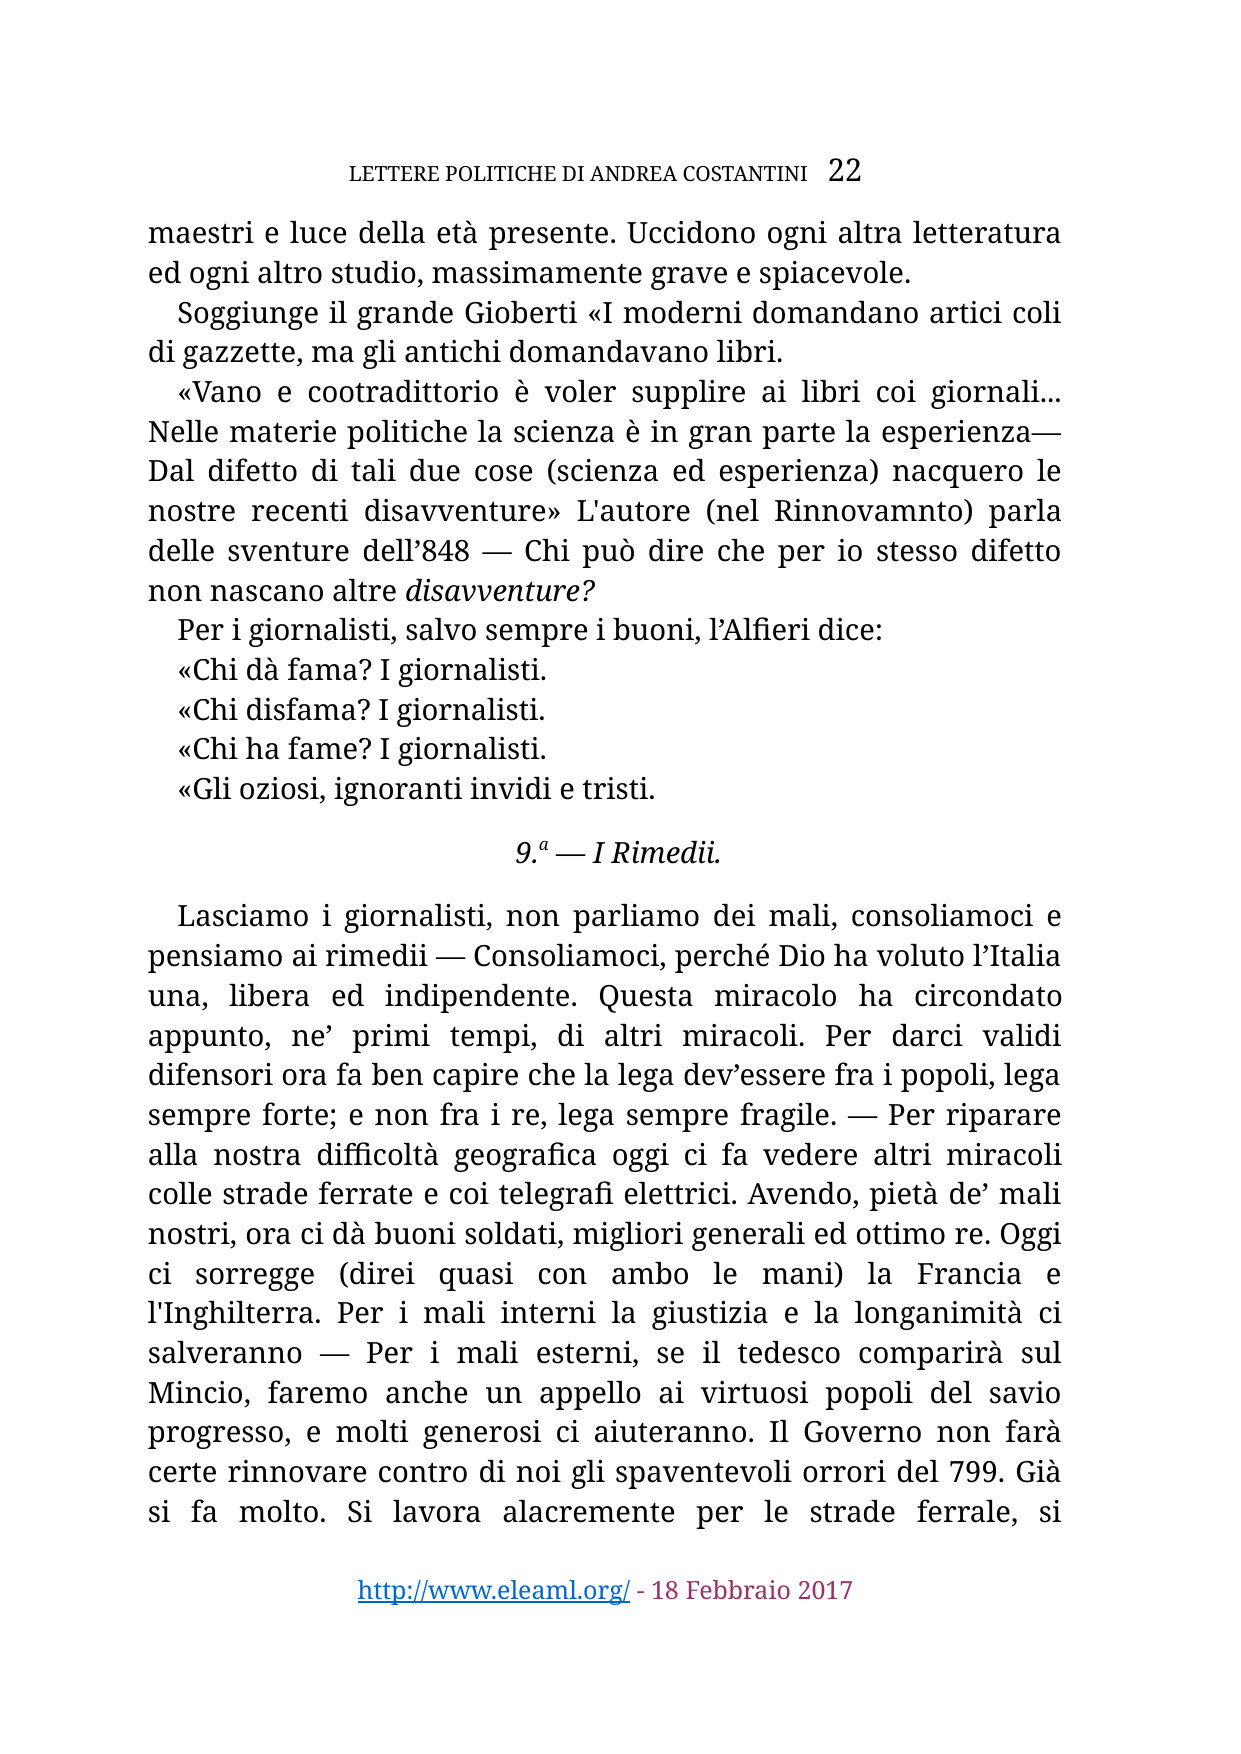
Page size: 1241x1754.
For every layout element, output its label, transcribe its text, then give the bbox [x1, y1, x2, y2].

text Per i giornalisti, salvo sempre i buoni, l’Alfieri dice: [148, 609, 1063, 649]
text Soggiunge il grande Gioberti «I moderni domandano artici coli di gazzette, ma gli antichi domandavano libri. [148, 292, 1063, 371]
text Lasciamo i giornalisti, non parliamo dei mali, consoliamoci e pensiamo ai rimedii — Consoliamoci, perché Dio ha voluto l’Italia una, libera ed indipendente. Questa miracolo ha circondato appunto, ne’ primi tempi, di altri miracoli. Per darci validi difensori ora fa ben capire che la lega dev’essere fra i popoli, lega sempre forte; e non fra i re, lega sempre fragile. — Per riparare alla nostra difficoltà geografica oggi ci fa vedere altri miracoli colle strade ferrate e coi telegrafi elettrici. Avendo, pietà de’ mali nostri, ora ci dà buoni soldati, migliori generali ed ottimo re. Oggi ci sorregge (direi quasi con ambo le mani) la Francia e l'Inghilterra. Per i mali interni la giustizia e la longanimità ci salveranno — Per i mali esterni, se il tedesco comparirà sul Mincio, faremo anche un appello ai virtuosi popoli del savio progresso, e molti generosi ci aiuteranno. Il Governo non farà certe rinnovare contro di noi gli spaventevoli orrori del 799. Già si fa molto. Si lavora alacremente per le strade ferrale, si [148, 896, 1063, 1531]
text maestri e luce della età presente. Uccidono ogni altra letteratura ed ogni altro studio, massimamente grave e spiacevole. [148, 213, 1063, 292]
text «Chi disfama? I giornalisti. [148, 689, 1063, 728]
text 9.a — I Rimedii. [148, 832, 1063, 872]
text «Chi ha fame? I giornalisti. [148, 728, 1063, 768]
text «Vano e cootradittorio è voler supplire ai libri coi giornali... Nelle materie politiche la scienza è in gran parte la esperienza— Dal difetto di tali due cose (scienza ed esperienza) nacquero le nostre recenti disavventure» L'autore (nel Rinnovamnto) parla delle sventure dell’848 — Chi può dire che per io stesso difetto non nascano altre disavventure? [148, 371, 1063, 609]
text «Chi dà fama? I giornalisti. [148, 649, 1063, 689]
text «Gli oziosi, ignoranti invidi e tristi. [148, 768, 1063, 808]
